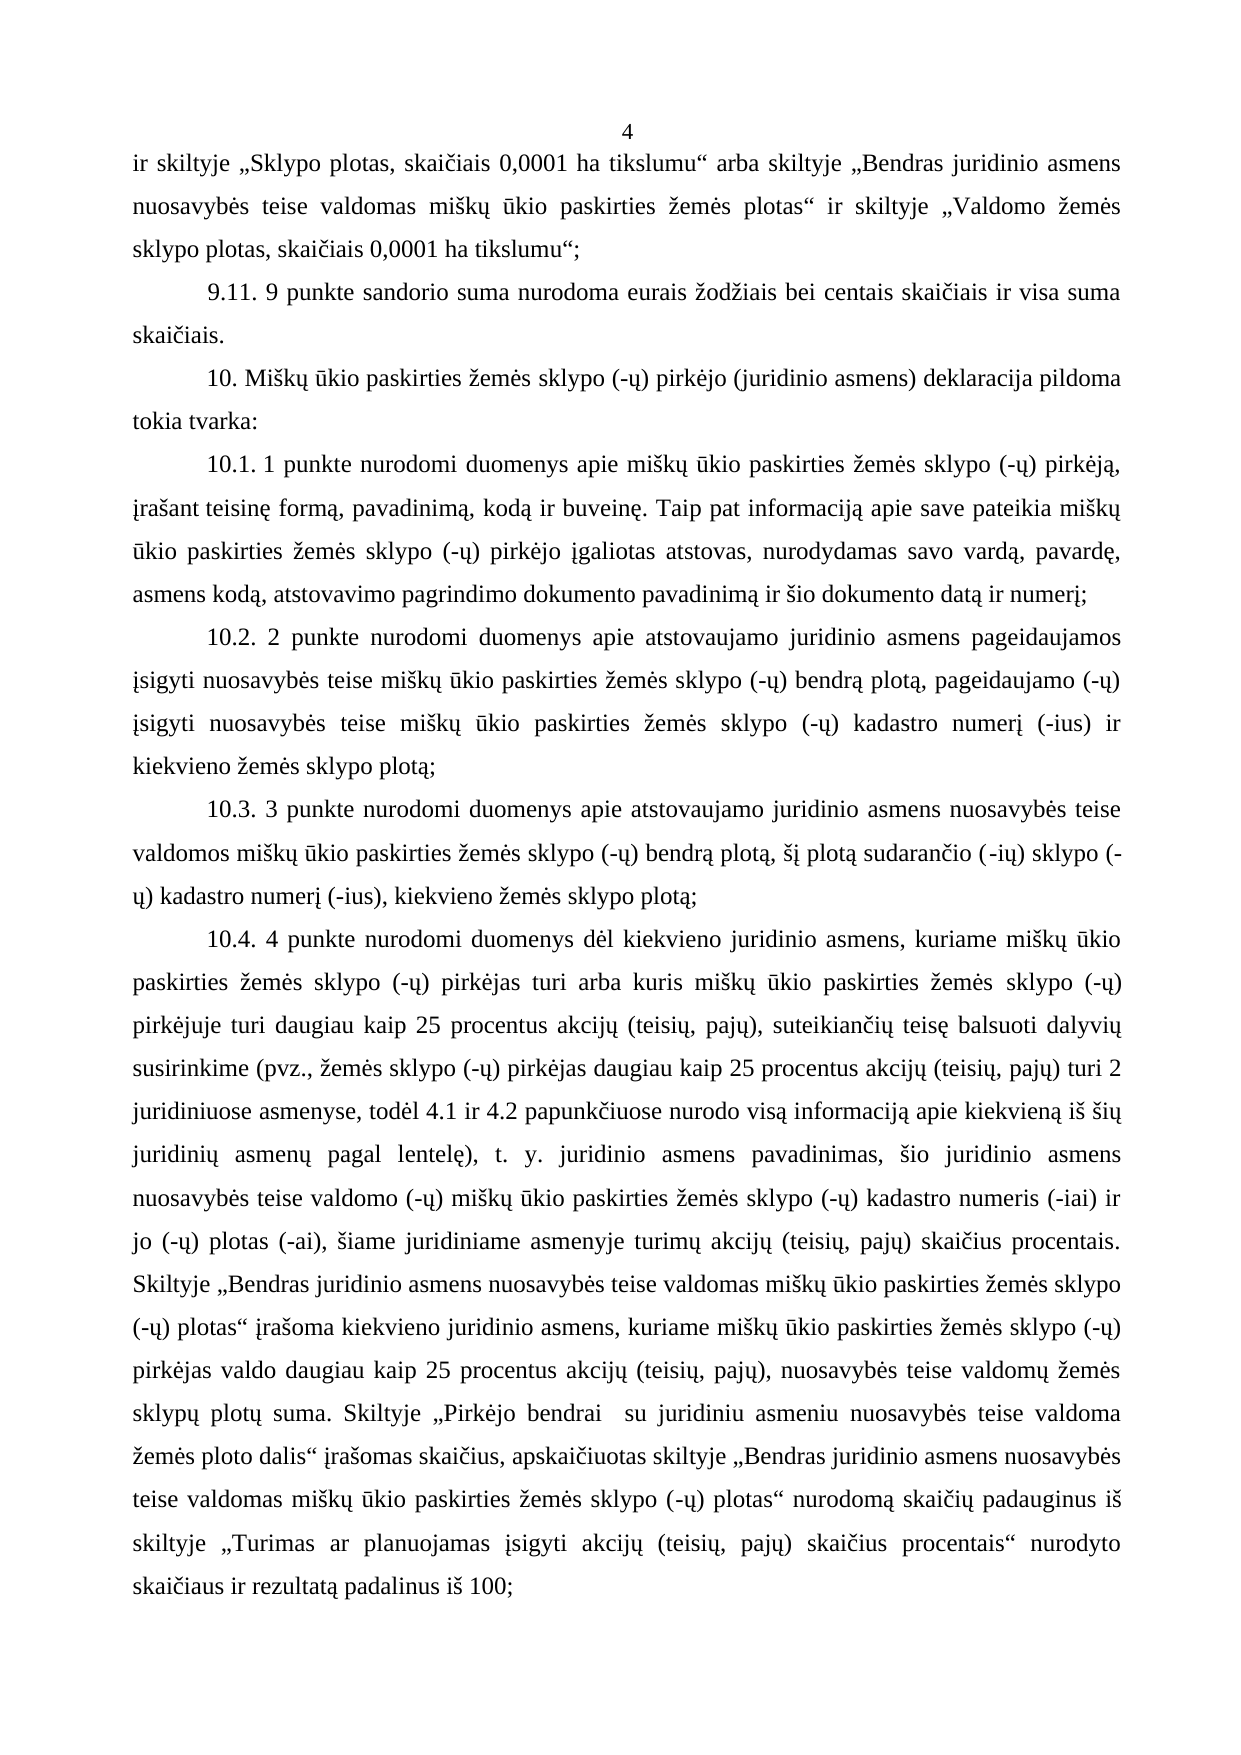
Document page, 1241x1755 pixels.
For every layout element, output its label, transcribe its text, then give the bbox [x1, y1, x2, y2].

text 10.3. 3 punkte nurodomi duomenys apie atstovaujamo juridinio asmens nuosavybės teise valdomos miškų ūkio paskirties žemės sklypo (-ų) bendrą plotą, šį plotą sudarančio (‑ių) sklypo (-ų) kadastro numerį (-ius), kiekvieno žemės sklypo plotą; [132, 794, 1122, 909]
text 10.4. 4 punkte nurodomi duomenys dėl kiekvieno juridinio asmens, kuriame miškų ūkio paskirties žemės sklypo (-ų) pirkėjas turi arba kuris miškų ūkio paskirties žemės sklypo (-ų) pirkėjuje turi daugiau kaip 25 procentus akcijų (teisių, pajų), suteikiančių teisę balsuoti dalyvių susirinkime (pvz., žemės sklypo (-ų) pirkėjas daugiau kaip 25 procentus akcijų (teisių, pajų) turi 2 juridiniuose asmenyse, todėl 4.1 ir 4.2 papunkčiuose nurodo visą informaciją apie kiekvieną iš šių juridinių asmenų pagal lentelę), t. y. juridinio asmens pavadinimas, šio juridinio asmens nuosavybės teise valdomo (-ų) miškų ūkio paskirties žemės sklypo (-ų) kadastro numeris (-iai) ir jo (-ų) plotas (-ai), šiame juridiniame asmenyje turimų akcijų (teisių, pajų) skaičius procentais. Skiltyje „Bendras juridinio asmens nuosavybės teise valdomas miškų ūkio paskirties žemės sklypo (-ų) plotas“ įrašoma kiekvieno juridinio asmens, kuriame miškų ūkio paskirties žemės sklypo (-ų) pirkėjas valdo daugiau kaip 25 procentus akcijų (teisių, pajų), nuosavybės teise valdomų žemės sklypų plotų suma. Skiltyje „Pirkėjo bendrai su juridiniu asmeniu nuosavybės teise valdoma žemės ploto dalis“ įrašomas skaičius, apskaičiuotas skiltyje „Bendras juridinio asmens nuosavybės teise valdomas miškų ūkio paskirties žemės sklypo (‑ų) plotas“ nurodomą skaičių padauginus iš skiltyje „Turimas ar planuojamas įsigyti akcijų (teisių, pajų) skaičius procentais“ nurodyto skaičiaus ir rezultatą padalinus iš 100; [132, 924, 1122, 1599]
text ir skiltyje „Sklypo plotas, skaičiais 0,0001 ha tikslumu“ arba skiltyje „Bendras juridinio asmens nuosavybės teise valdomas miškų ūkio paskirties žemės plotas“ ir skiltyje „Valdomo žemės sklypo plotas, skaičiais 0,0001 ha tikslumu“; [132, 148, 1122, 263]
text 10.2. 2 punkte nurodomi duomenys apie atstovaujamo juridinio asmens pageidaujamos įsigyti nuosavybės teise miškų ūkio paskirties žemės sklypo (-ų) bendrą plotą, pageidaujamo (-ų) įsigyti nuosavybės teise miškų ūkio paskirties žemės sklypo (-ų) kadastro numerį (-ius) ir kiekvieno žemės sklypo plotą; [132, 622, 1122, 780]
text 9.11. 9 punkte sandorio suma nurodoma eurais žodžiais bei centais skaičiais ir visa suma skaičiais. [132, 277, 1122, 349]
text 10.1. 1 punkte nurodomi duomenys apie miškų ūkio paskirties žemės sklypo (-ų) pirkėją, įrašant teisinę formą, pavadinimą, kodą ir buveinę. Taip pat informaciją apie save pateikia miškų ūkio paskirties žemės sklypo (-ų) pirkėjo įgaliotas atstovas, nurodydamas savo vardą, pavardę, asmens kodą, atstovavimo pagrindimo dokumento pavadinimą ir šio dokumento datą ir numerį; [132, 449, 1122, 608]
text 10. Miškų ūkio paskirties žemės sklypo (-ų) pirkėjo (juridinio asmens) deklaracija pildoma tokia tvarka: [132, 363, 1122, 435]
